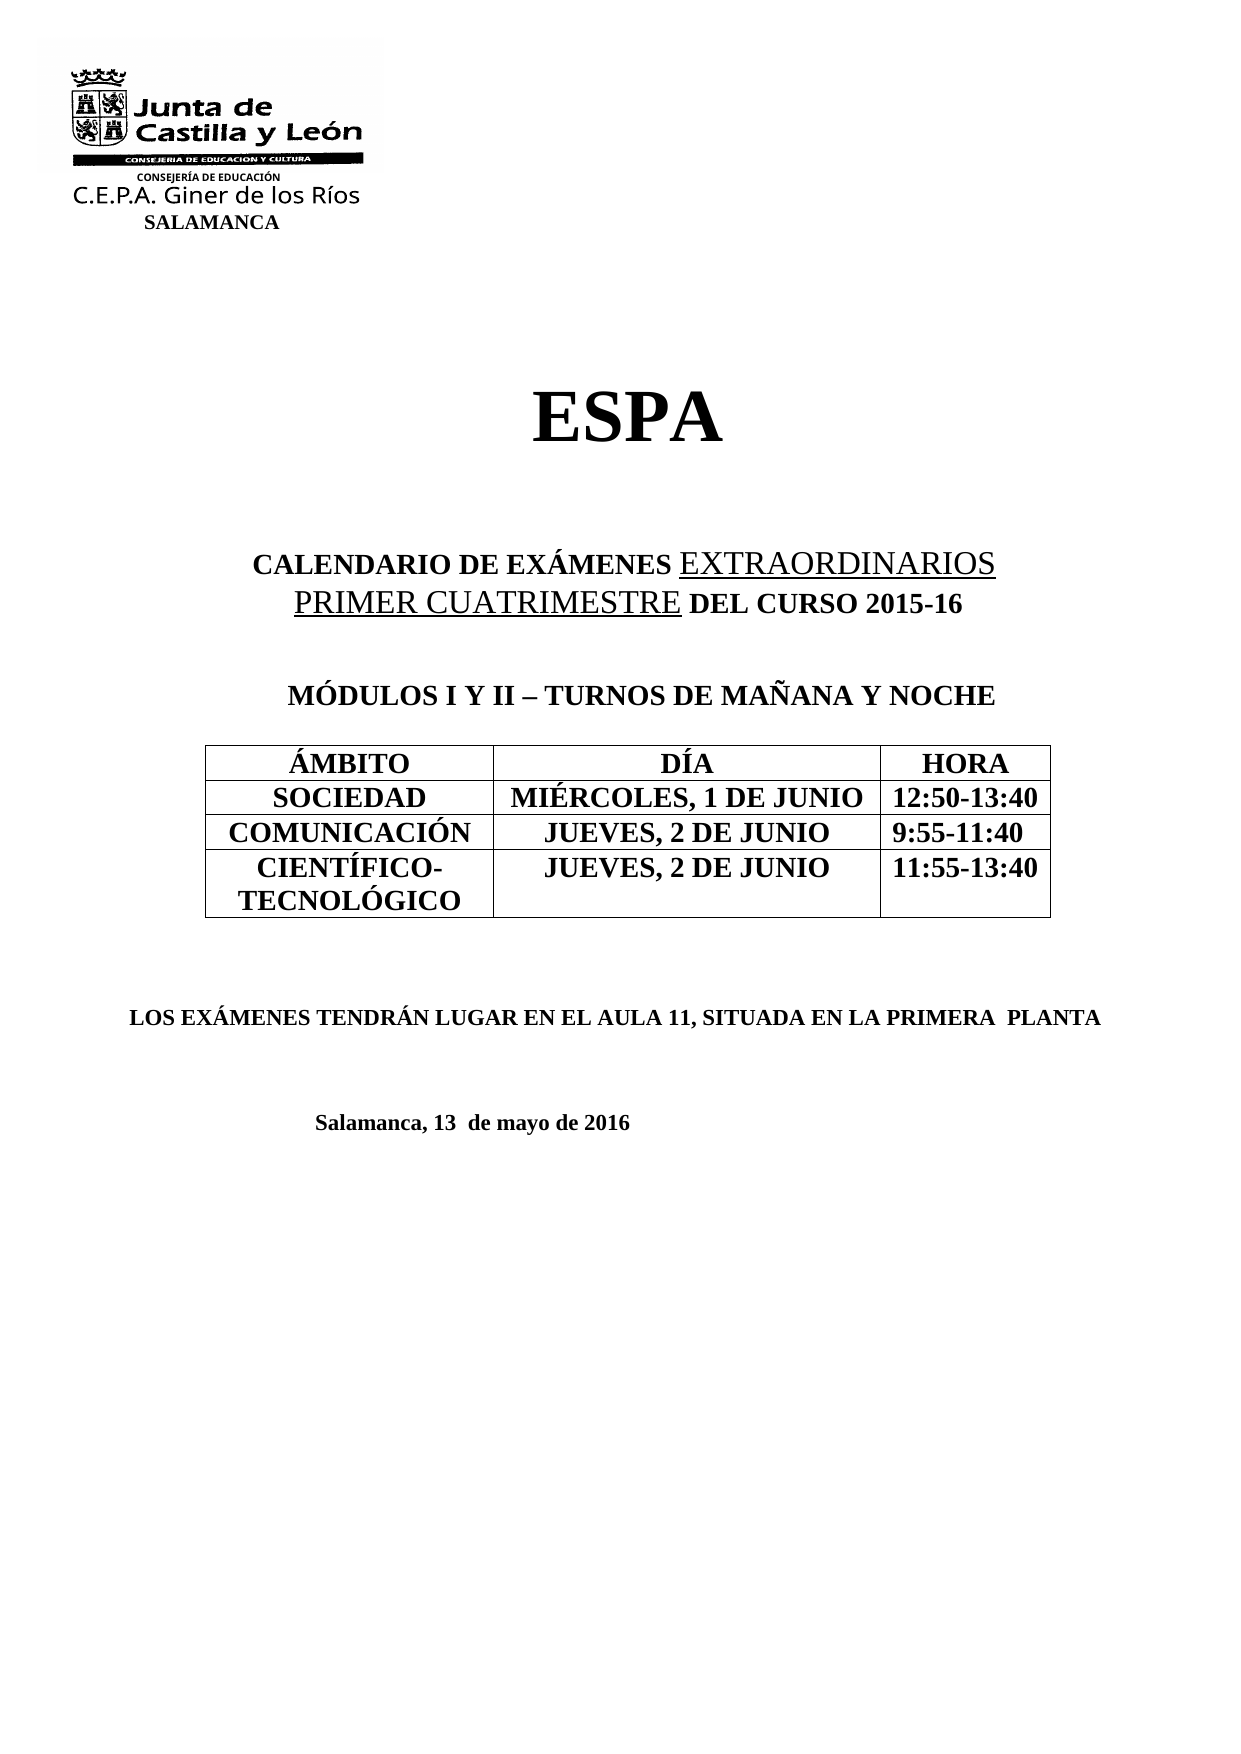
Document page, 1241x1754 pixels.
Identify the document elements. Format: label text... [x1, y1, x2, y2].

picture [37, 37, 384, 173]
table_header HORA [881, 746, 1050, 779]
table_cell JUEVES, 2 DE JUNIO [494, 850, 880, 917]
text LOS EXÁMENES TENDRÁN LUGAR EN EL AULA 11, SITUADA EN LA PRIMERA PLANTA [94, 1004, 1162, 1030]
text ESPA [94, 371, 1162, 457]
table_cell JUEVES, 2 DE JUNIO [494, 815, 880, 849]
table_cell SOCIEDAD [206, 781, 493, 814]
text MÓDULOS I Y II – TURNOS DE MAÑANA Y NOCHE [94, 678, 1162, 711]
table_cell 9:55-11:40 [881, 815, 1050, 849]
table_cell COMUNICACIÓN [206, 815, 493, 849]
table_cell MIÉRCOLES, 1 DE JUNIO [494, 781, 880, 814]
table_header DÍA [494, 746, 880, 779]
table_cell 11:55-13:40 [881, 850, 1050, 917]
text Salamanca, 13 de mayo de 2016 [94, 1109, 1162, 1136]
table_header ÁMBITO [206, 746, 493, 779]
text PRIMER CUATRIMESTRE DEL CURSO 2015-16 [94, 582, 1162, 620]
text CALENDARIO DE EXÁMENES EXTRAORDINARIOS [94, 544, 1162, 582]
table_cell CIENTÍFICO-TECNOLÓGICO [206, 850, 493, 917]
table_cell 12:50-13:40 [881, 781, 1050, 814]
